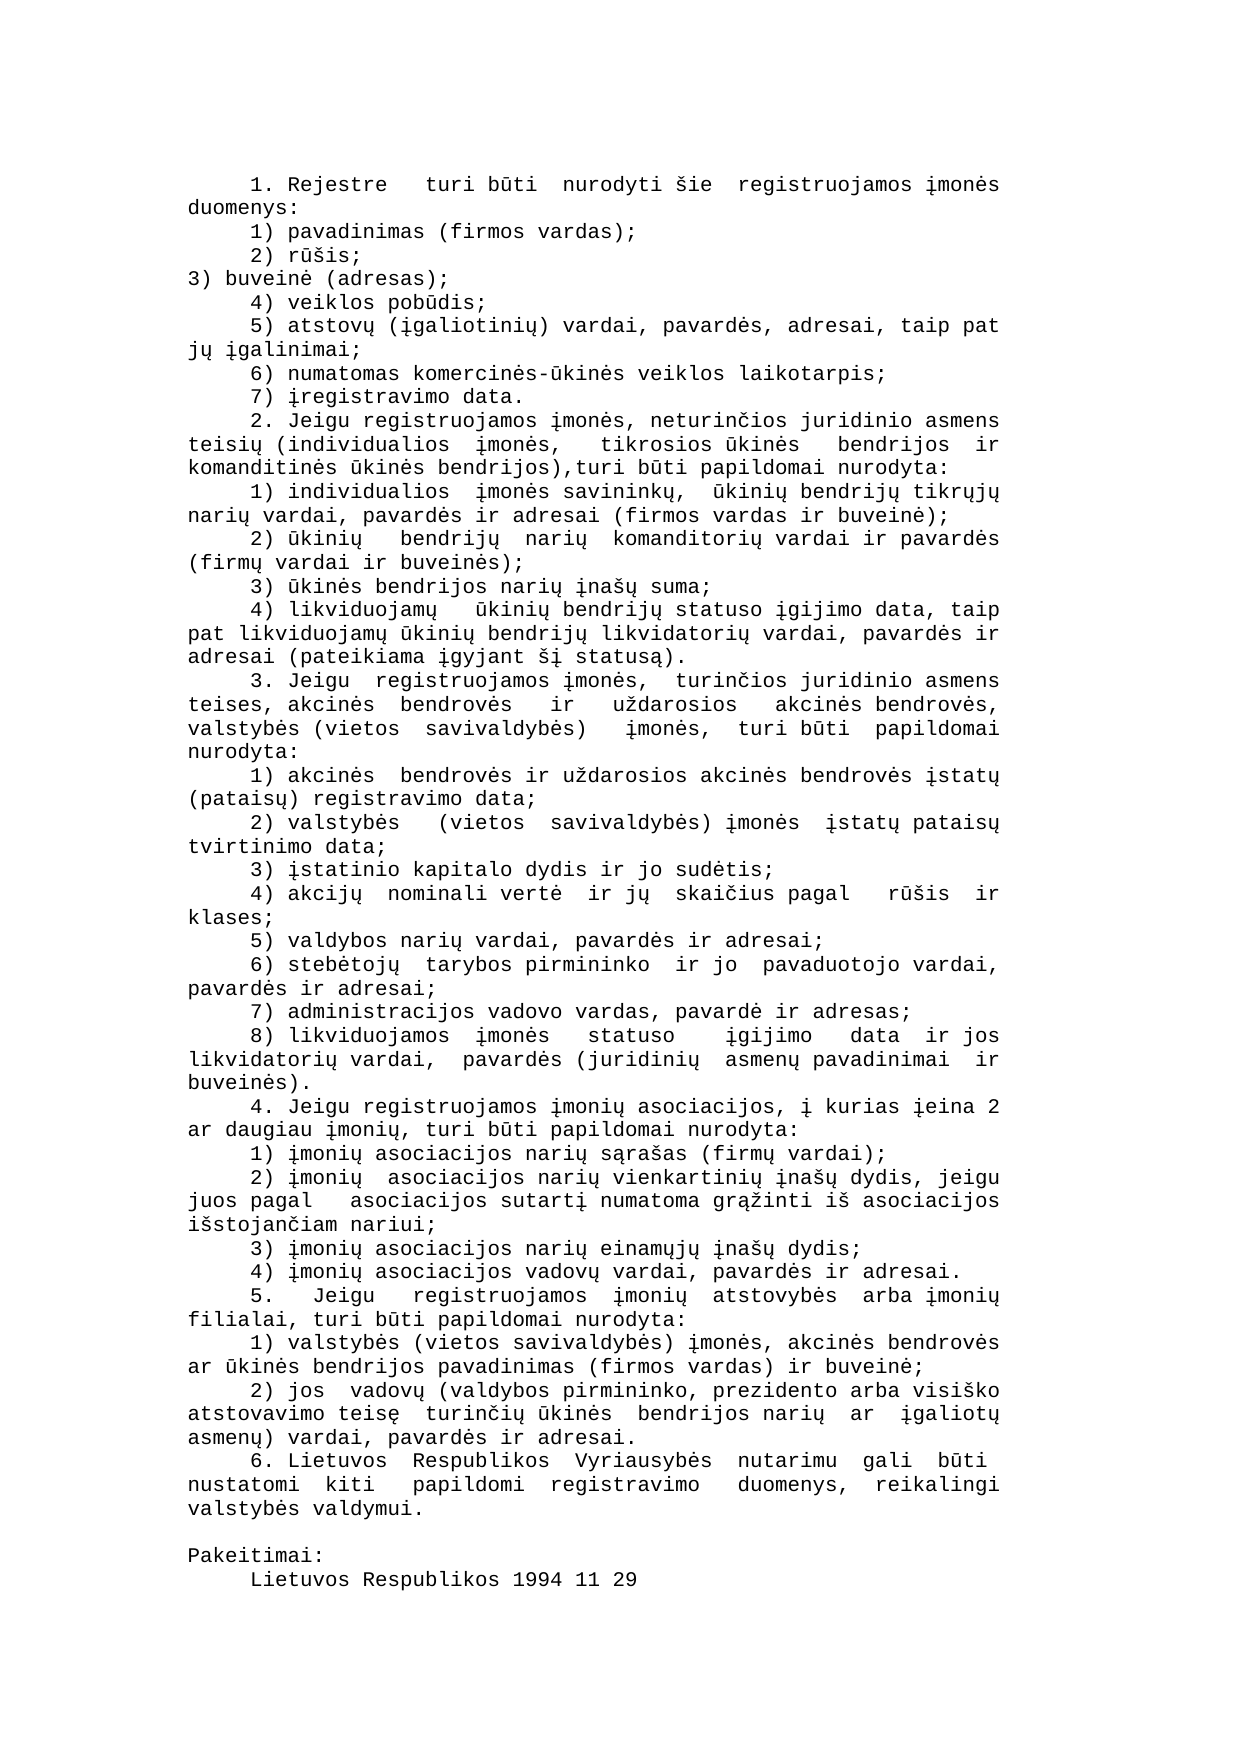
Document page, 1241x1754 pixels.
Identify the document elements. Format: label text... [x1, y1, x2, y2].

text 6) numatomas komercinės-ūkinės veiklos laikotarpis; [187, 363, 1053, 386]
text 1. Rejestre turi būti nurodyti šie registruojamos įmonės [187, 174, 1053, 197]
text 1) akcinės bendrovės ir uždarosios akcinės bendrovės įstatų [187, 765, 1053, 788]
text 3) buveinė (adresas); [187, 268, 1053, 292]
text nustatomi kiti papildomi registravimo duomenys, reikalingi [187, 1474, 1053, 1498]
text ar ūkinės bendrijos pavadinimas (firmos vardas) ir buveinė; [187, 1356, 1053, 1379]
text 3) įstatinio kapitalo dydis ir jo sudėtis; [187, 859, 1053, 883]
text 7) įregistravimo data. [187, 386, 1053, 410]
text valstybės (vietos savivaldybės) įmonės, turi būti papildomai [187, 717, 1053, 741]
text 3) ūkinės bendrijos narių įnašų suma; [187, 576, 1053, 599]
text 4) likviduojamų ūkinių bendrijų statuso įgijimo data, taip [187, 599, 1053, 623]
text 1) įmonių asociacijos narių sąrašas (firmų vardai); [187, 1143, 1053, 1167]
text 4) akcijų nominali vertė ir jų skaičius pagal rūšis ir [187, 883, 1053, 907]
text valstybės valdymui. [187, 1498, 1053, 1521]
text 6) stebėtojų tarybos pirmininko ir jo pavaduotojo vardai, [187, 954, 1053, 978]
text atstovavimo teisę turinčių ūkinės bendrijos narių ar įgaliotų [187, 1403, 1053, 1427]
text pat likviduojamų ūkinių bendrijų likvidatorių vardai, pavardės ir [187, 623, 1053, 647]
text 2) jos vadovų (valdybos pirmininko, prezidento arba visiško [187, 1379, 1053, 1403]
text ar daugiau įmonių, turi būti papildomai nurodyta: [187, 1119, 1053, 1143]
text 2) ūkinių bendrijų narių komanditorių vardai ir pavardės [187, 528, 1053, 552]
text teisių (individualios įmonės, tikrosios ūkinės bendrijos ir [187, 434, 1053, 457]
text pavardės ir adresai; [187, 978, 1053, 1001]
text 5) valdybos narių vardai, pavardės ir adresai; [187, 930, 1053, 954]
text 2. Jeigu registruojamos įmonės, neturinčios juridinio asmens [187, 410, 1053, 434]
text 2) rūšis; [187, 244, 1053, 268]
text tvirtinimo data; [187, 836, 1053, 859]
text 1) individualios įmonės savininkų, ūkinių bendrijų tikrųjų [187, 481, 1053, 505]
text jų įgalinimai; [187, 339, 1053, 363]
text Lietuvos Respublikos 1994 11 29 [187, 1569, 1053, 1592]
text 5) atstovų (įgaliotinių) vardai, pavardės, adresai, taip pat [187, 316, 1053, 339]
text likvidatorių vardai, pavardės (juridinių asmenų pavadinimai ir [187, 1048, 1053, 1072]
text asmenų) vardai, pavardės ir adresai. [187, 1427, 1053, 1451]
text Pakeitimai: [187, 1545, 1053, 1569]
text adresai (pateikiama įgyjant šį statusą). [187, 647, 1053, 670]
text komanditinės ūkinės bendrijos),turi būti papildomai nurodyta: [187, 457, 1053, 481]
text filialai, turi būti papildomai nurodyta: [187, 1309, 1053, 1332]
text (firmų vardai ir buveinės); [187, 552, 1053, 576]
text duomenys: [187, 197, 1053, 221]
text 6. Lietuvos Respublikos Vyriausybės nutarimu gali būti [187, 1451, 1053, 1474]
text 1) pavadinimas (firmos vardas); [187, 221, 1053, 244]
text 2) valstybės (vietos savivaldybės) įmonės įstatų pataisų [187, 812, 1053, 836]
text klases; [187, 907, 1053, 930]
text 7) administracijos vadovo vardas, pavardė ir adresas; [187, 1001, 1053, 1025]
text 4) veiklos pobūdis; [187, 292, 1053, 316]
text juos pagal asociacijos sutartį numatoma grąžinti iš asociacijos [187, 1190, 1053, 1214]
text buveinės). [187, 1072, 1053, 1096]
text nurodyta: [187, 741, 1053, 765]
text 1) valstybės (vietos savivaldybės) įmonės, akcinės bendrovės [187, 1332, 1053, 1356]
text išstojančiam nariui; [187, 1214, 1053, 1238]
text 5. Jeigu registruojamos įmonių atstovybės arba įmonių [187, 1285, 1053, 1309]
text 3. Jeigu registruojamos įmonės, turinčios juridinio asmens [187, 670, 1053, 694]
text teises, akcinės bendrovės ir uždarosios akcinės bendrovės, [187, 694, 1053, 717]
text 8) likviduojamos įmonės statuso įgijimo data ir jos [187, 1025, 1053, 1048]
text 3) įmonių asociacijos narių einamųjų įnašų dydis; [187, 1238, 1053, 1261]
text 4. Jeigu registruojamos įmonių asociacijos, į kurias įeina 2 [187, 1096, 1053, 1119]
text (pataisų) registravimo data; [187, 788, 1053, 812]
text narių vardai, pavardės ir adresai (firmos vardas ir buveinė); [187, 505, 1053, 528]
text 4) įmonių asociacijos vadovų vardai, pavardės ir adresai. [187, 1261, 1053, 1285]
text 2) įmonių asociacijos narių vienkartinių įnašų dydis, jeigu [187, 1167, 1053, 1190]
